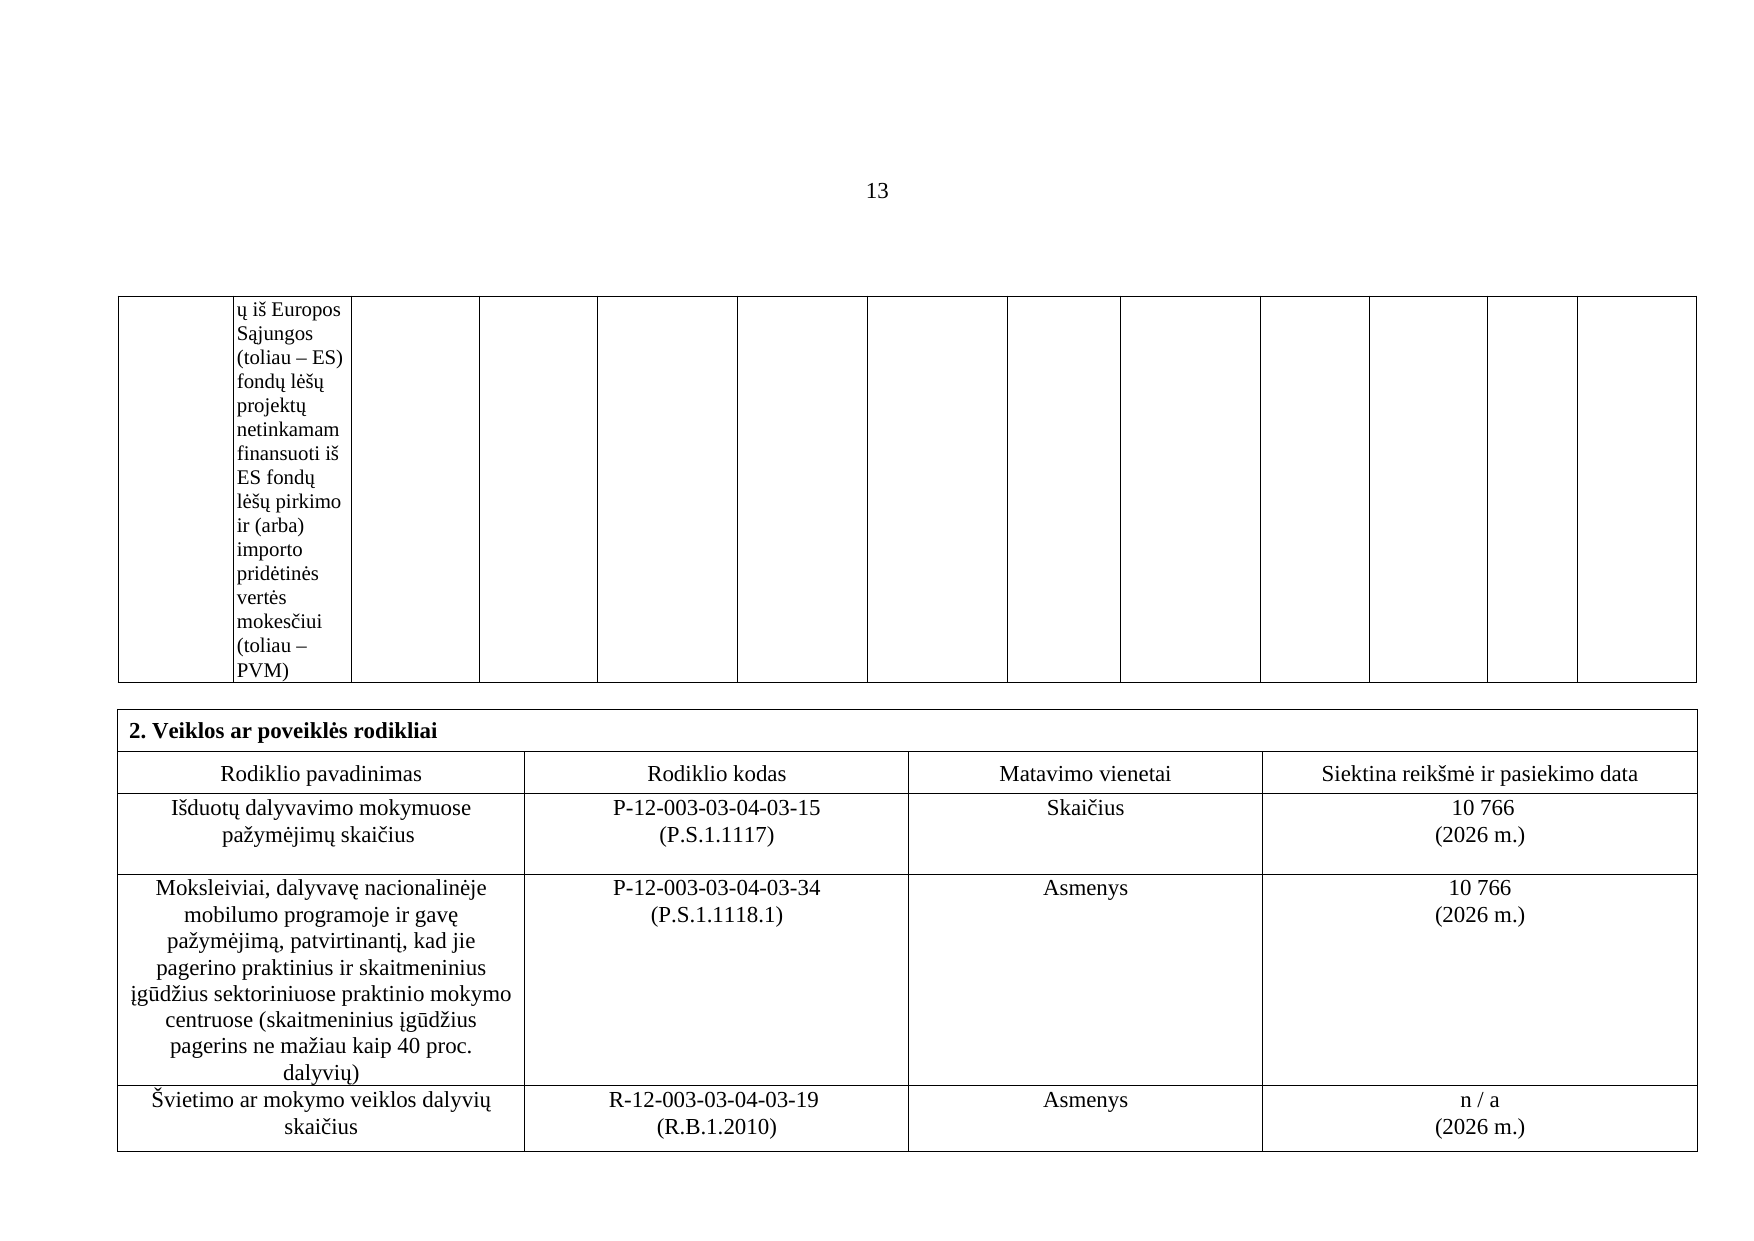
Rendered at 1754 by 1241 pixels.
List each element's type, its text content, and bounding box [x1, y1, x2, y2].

table_cell - [1488, 297, 1577, 682]
table_cell [119, 297, 233, 682]
table_cell n / a (2026 m.) [1263, 1086, 1697, 1151]
table_cell - [1370, 297, 1487, 682]
table_cell [480, 297, 597, 682]
table_cell Asmenys [909, 875, 1262, 1085]
table_cell 10 766 (2026 m.) [1263, 794, 1697, 873]
table_cell - [1261, 297, 1369, 682]
table_cell [598, 297, 737, 682]
table_cell Skaičius [909, 794, 1262, 873]
table_cell Švietimo ar mokymo veiklos dalyvių skaičius [118, 1086, 524, 1151]
table_cell ų iš Europos Sąjungos (toliau – ES) fondų lėšų projektų netinkamam finansuoti iš ES fondų lėšų pirkimo ir (arba) importo pridėtinės vertės mokesčiui (toliau – PVM) [234, 297, 351, 682]
table_cell P-12-003-03-04-03-34 (P.S.1.1118.1) [525, 875, 908, 1085]
table_cell Moksleiviai, dalyvavę nacionalinėje mobilumo programoje ir gavę pažymėjimą, patvirtinantį, kad jie pagerino praktinius ir skaitmeninius įgūdžius sektoriniuose praktinio mokymo centruose (skaitmeninius įgūdžius pagerins ne mažiau kaip 40 proc. dalyvių) [118, 875, 524, 1085]
table_cell R-12-003-03-04-03-19 (R.B.1.2010) [525, 1086, 908, 1151]
table_cell - [868, 297, 1007, 682]
table_cell [1578, 297, 1696, 682]
table_cell - [1008, 297, 1120, 682]
table_cell Siektina reikšmė ir pasiekimo data [1263, 752, 1697, 793]
table_cell [738, 297, 867, 682]
table_cell 10 766 (2026 m.) [1263, 875, 1697, 1085]
table_cell Išduotų dalyvavimo mokymuose pažymėjimų skaičius [118, 794, 524, 873]
table_cell Rodiklio kodas [525, 752, 908, 793]
table_cell - [1121, 297, 1260, 682]
table_header 2. Veiklos ar poveiklės rodikliai [118, 710, 1697, 751]
table_cell Asmenys [909, 1086, 1262, 1151]
table_cell [352, 297, 479, 682]
table_cell P-12-003-03-04-03-15 (P.S.1.1117) [525, 794, 908, 873]
table_cell Matavimo vienetai [909, 752, 1262, 793]
table_cell Rodiklio pavadinimas [118, 752, 524, 793]
